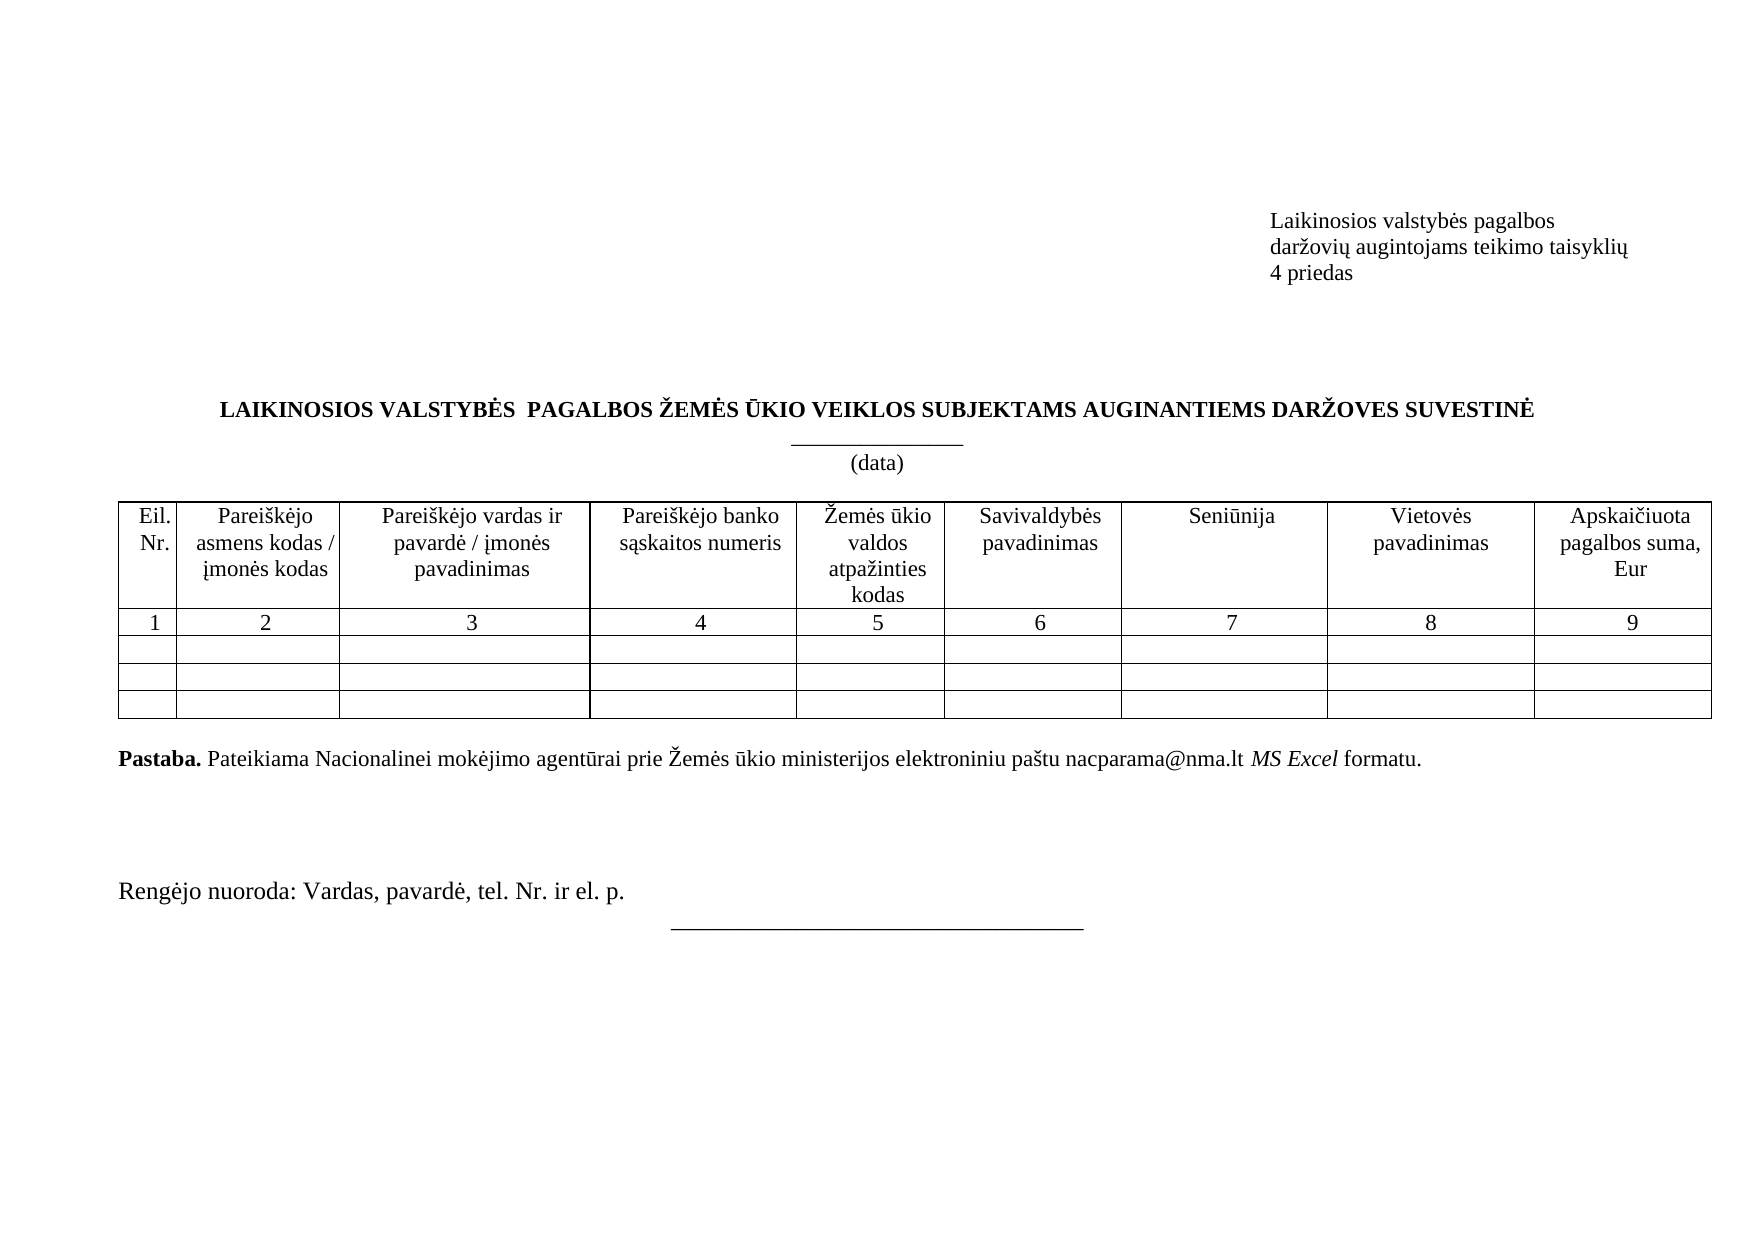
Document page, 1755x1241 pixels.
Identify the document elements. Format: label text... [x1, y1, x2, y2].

table_cell 8 [1328, 609, 1534, 635]
text 4 priedas [1270, 259, 1636, 286]
text Laikinosios valstybės pagalbos daržovių augintojams teikimo taisyklių [1270, 207, 1636, 259]
table_cell [177, 636, 339, 663]
table_cell [340, 636, 589, 663]
table_cell [1122, 691, 1327, 717]
table_cell [1535, 636, 1711, 663]
table_cell [1535, 691, 1711, 717]
table_cell [177, 691, 339, 717]
table_cell 4 [591, 609, 796, 635]
table_header Pareiškėjo asmens kodas / įmonės kodas [177, 503, 339, 608]
table_cell [591, 636, 796, 663]
text (data) [118, 449, 1636, 475]
table_cell [340, 664, 589, 690]
table_header Seniūnija [1122, 503, 1327, 608]
table_cell [1328, 691, 1534, 717]
table_header Savivaldybės pavadinimas [945, 503, 1121, 608]
text _________________________________ [118, 904, 1636, 933]
text LAIKINOSIOS VALSTYBĖS PAGALBOS ŽEMĖS ŪKIO VEIKLOS SUBJEKTAMS AUGINANTIEMS DARŽOVES SUVESTINĖ [118, 396, 1636, 422]
table_cell [119, 636, 176, 663]
table_cell 2 [177, 609, 339, 635]
table_cell [591, 691, 796, 717]
table_header Pareiškėjo banko sąskaitos numeris [591, 503, 796, 608]
table_header Žemės ūkio valdos atpažinties kodas [797, 503, 944, 608]
table_cell 1 [119, 609, 176, 635]
table_cell [1535, 664, 1711, 690]
table_header Apskaičiuota pagalbos suma, Eur [1535, 503, 1711, 608]
table_header Vietovės pavadinimas [1328, 503, 1534, 608]
text _______________ [118, 422, 1636, 449]
table_cell [1328, 664, 1534, 690]
table_cell [591, 664, 796, 690]
table_cell [945, 691, 1121, 717]
table_header Pareiškėjo vardas ir pavardė / įmonės pavadinimas [340, 503, 589, 608]
table_cell [1328, 636, 1534, 663]
table_cell 6 [945, 609, 1121, 635]
table_cell [119, 664, 176, 690]
table_cell 3 [340, 609, 589, 635]
table_cell 5 [797, 609, 944, 635]
text Pastaba. Pateikiama Nacionalinei mokėjimo agentūrai prie Žemės ūkio ministerijos elektroniniu paštu nacparama@nma.lt MS Excel formatu. [118, 745, 1636, 771]
table_cell 7 [1122, 609, 1327, 635]
table_cell [1122, 664, 1327, 690]
table_cell [797, 691, 944, 717]
table_cell [177, 664, 339, 690]
text Rengėjo nuoroda: Vardas, pavardė, tel. Nr. ir el. p. [118, 876, 1636, 904]
table_cell [119, 691, 176, 717]
table_cell [797, 664, 944, 690]
table_cell [1122, 636, 1327, 663]
table_cell [797, 636, 944, 663]
table_cell [340, 691, 589, 717]
table_cell 9 [1535, 609, 1711, 635]
table_cell [945, 664, 1121, 690]
table_cell [945, 636, 1121, 663]
table_header Eil. Nr. [119, 503, 176, 608]
